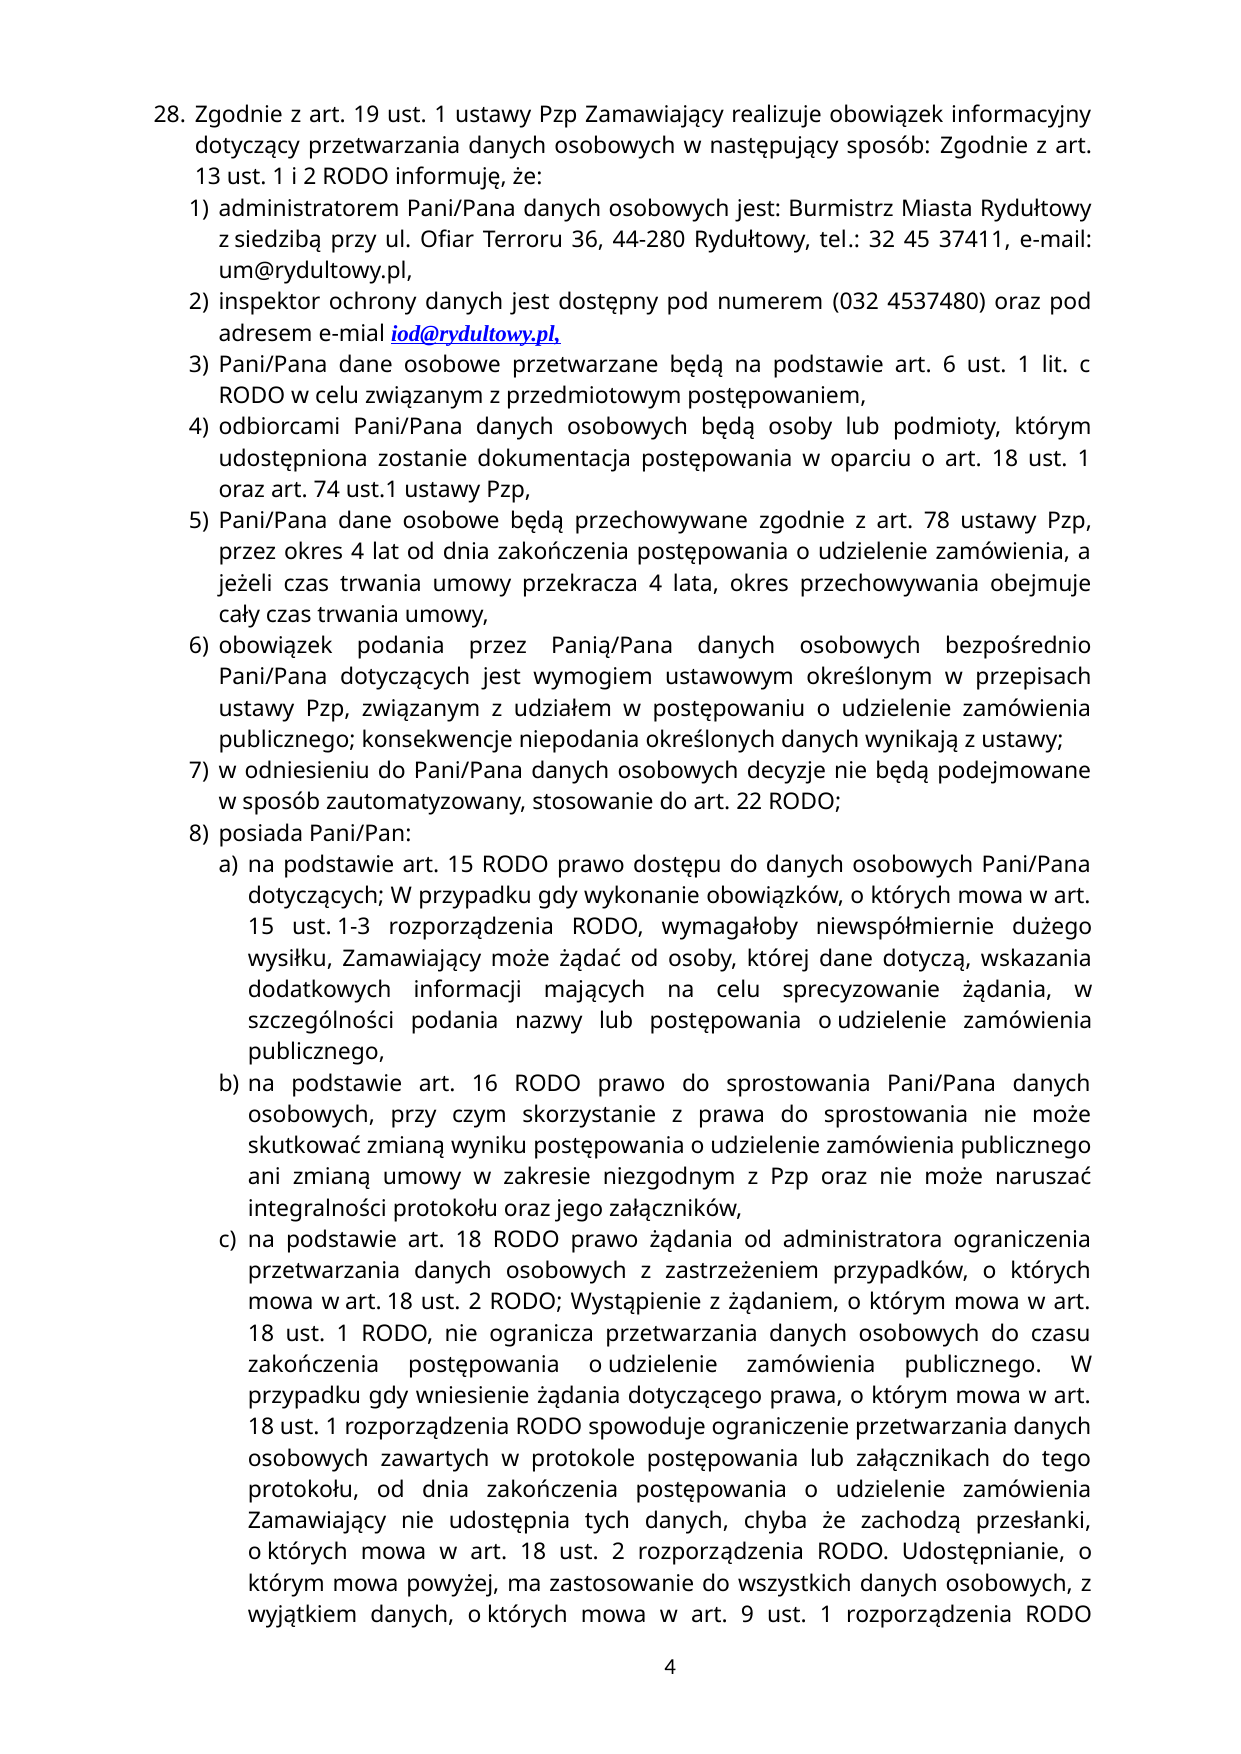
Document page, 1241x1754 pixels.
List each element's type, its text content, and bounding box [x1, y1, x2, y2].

list na podstawie art. 15 RODO prawo dostępu do danych osobowych Pani/Pana dotyczących; W przypadku gdy wykonanie obowiązków, o których mowa w art. 15 ust. 1-3 rozporządzenia RODO, wymagałoby niewspółmiernie dużego wysiłku, Zamawiający może żądać od osoby, której dane dotyczą, wskazania dodatkowych informacji mających na celu sprecyzowanie żądania, w szczególności podania nazwy lub postępowania o udzielenie zamówienia publicznego, [218, 848, 1092, 1067]
list obowiązek podania przez Panią/Pana danych osobowych bezpośrednio Pani/Pana dotyczących jest wymogiem ustawowym określonym w przepisach ustawy Pzp, związanym z udziałem w postępowaniu o udzielenie zamówienia publicznego; konsekwencje niepodania określonych danych wynikają z ustawy; [189, 629, 1092, 754]
list odbiorcami Pani/Pana danych osobowych będą osoby lub podmioty, którym udostępniona zostanie dokumentacja postępowania w oparciu o art. 18 ust. 1 oraz art. 74 ust.1 ustawy Pzp, [189, 410, 1092, 504]
list Zgodnie z art. 19 ust. 1 ustawy Pzp Zamawiający realizuje obowiązek informacyjny dotyczący przetwarzania danych osobowych w następujący sposób: Zgodnie z art. 13 ust. 1 i 2 RODO informuję, że: [153, 98, 1092, 192]
list posiada Pani/Pan: [189, 817, 1092, 848]
list inspektor ochrony danych jest dostępny pod numerem (032 4537480) oraz pod adresem e-mial iod@rydultowy.pl, [189, 285, 1092, 348]
list Pani/Pana dane osobowe przetwarzane będą na podstawie art. 6 ust. 1 lit. c RODO w celu związanym z przedmiotowym postępowaniem, [189, 348, 1092, 410]
list na podstawie art. 18 RODO prawo żądania od administratora ograniczenia przetwarzania danych osobowych z zastrzeżeniem przypadków, o których mowa w art. 18 ust. 2 RODO; Wystąpienie z żądaniem, o którym mowa w art. 18 ust. 1 RODO, nie ogranicza przetwarzania danych osobowych do czasu zakończenia postępowania o udzielenie zamówienia publicznego. W przypadku gdy wniesienie żądania dotyczącego prawa, o którym mowa w art. 18 ust. 1 rozporządzenia RODO spowoduje ograniczenie przetwarzania danych osobowych zawartych w protokole postępowania lub załącznikach do tego protokołu, od dnia zakończenia postępowania o udzielenie zamówienia Zamawiający nie udostępnia tych danych, chyba że zachodzą przesłanki, o których mowa w art. 18 ust. 2 rozporządzenia RODO. Udostępnianie, o którym mowa powyżej, ma zastosowanie do wszystkich danych osobowych, z wyjątkiem danych, o których mowa w art. 9 ust. 1 rozporządzenia RODO [218, 1223, 1092, 1629]
list na podstawie art. 16 RODO prawo do sprostowania Pani/Pana danych osobowych, przy czym skorzystanie z prawa do sprostowania nie może skutkować zmianą wyniku postępowania o udzielenie zamówienia publicznego ani zmianą umowy w zakresie niezgodnym z Pzp oraz nie może naruszać integralności protokołu oraz jego załączników, [218, 1067, 1092, 1223]
list w odniesieniu do Pani/Pana danych osobowych decyzje nie będą podejmowane w sposób zautomatyzowany, stosowanie do art. 22 RODO; [189, 754, 1092, 817]
list administratorem Pani/Pana danych osobowych jest: Burmistrz Miasta Rydułtowy z siedzibą przy ul. Ofiar Terroru 36, 44-280 Rydułtowy, tel.: 32 45 37411, e-mail: um@rydultowy.pl, [189, 192, 1092, 285]
list Pani/Pana dane osobowe będą przechowywane zgodnie z art. 78 ustawy Pzp, przez okres 4 lat od dnia zakończenia postępowania o udzielenie zamówienia, a jeżeli czas trwania umowy przekracza 4 lata, okres przechowywania obejmuje cały czas trwania umowy, [189, 504, 1092, 629]
